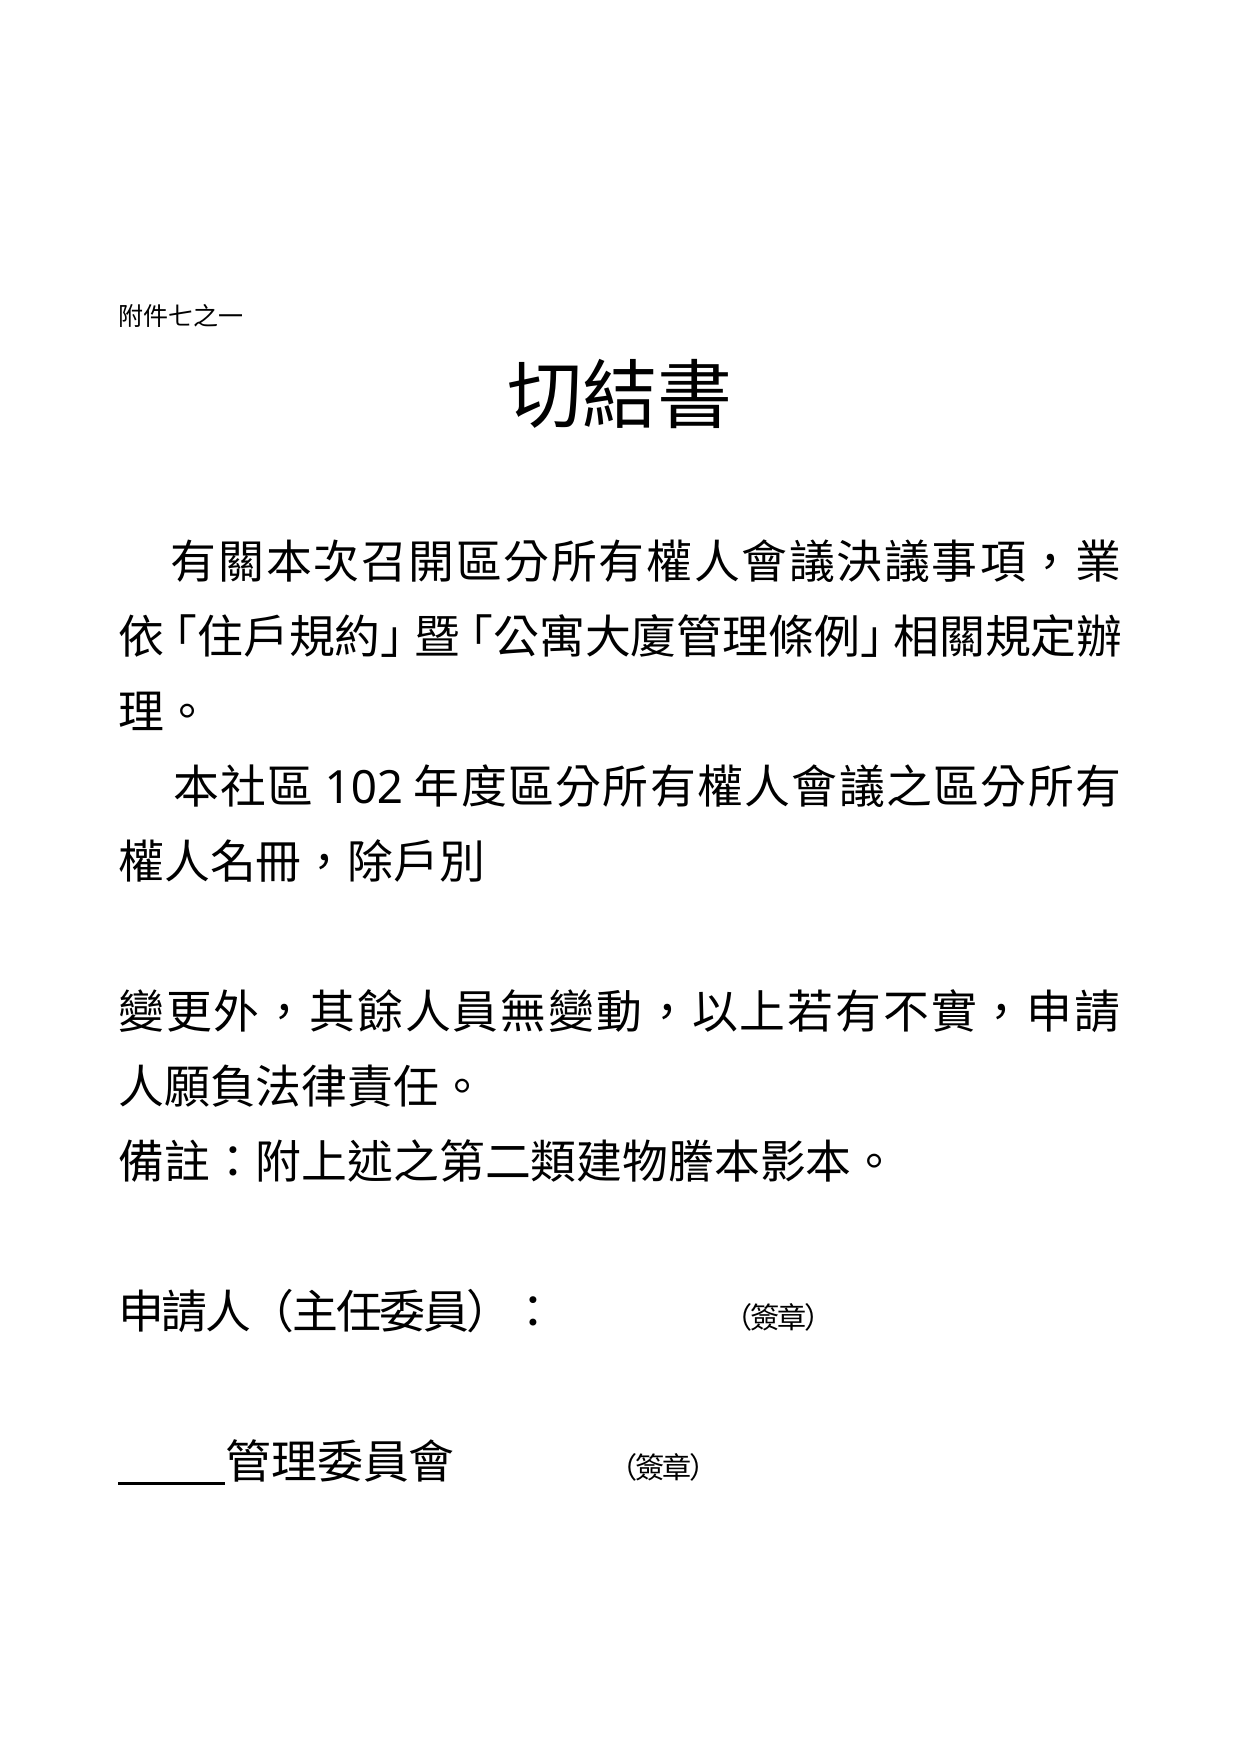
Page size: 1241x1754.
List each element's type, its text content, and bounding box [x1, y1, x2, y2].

text 變更外，其餘人員無變動，以上若有不實，申請人願負法律責任。 [118, 971, 1122, 1121]
text 管理委員會 （簽章） [118, 1421, 1122, 1496]
text 有關本次召開區分所有權人會議決議事項，業依「住戶規約」暨「公寓大廈管理條例」相關規定辦理。 [118, 521, 1122, 746]
text 備註：附上述之第二類建物謄本影本。 [118, 1121, 1122, 1196]
text 切結書 [118, 333, 1122, 446]
text 本社區102年度區分所有權人會議之區分所有權人名冊，除戶別 [118, 746, 1122, 896]
text 附件七之一 [118, 296, 1122, 333]
text 申請人（主任委員）： （簽章） [118, 1271, 1122, 1346]
